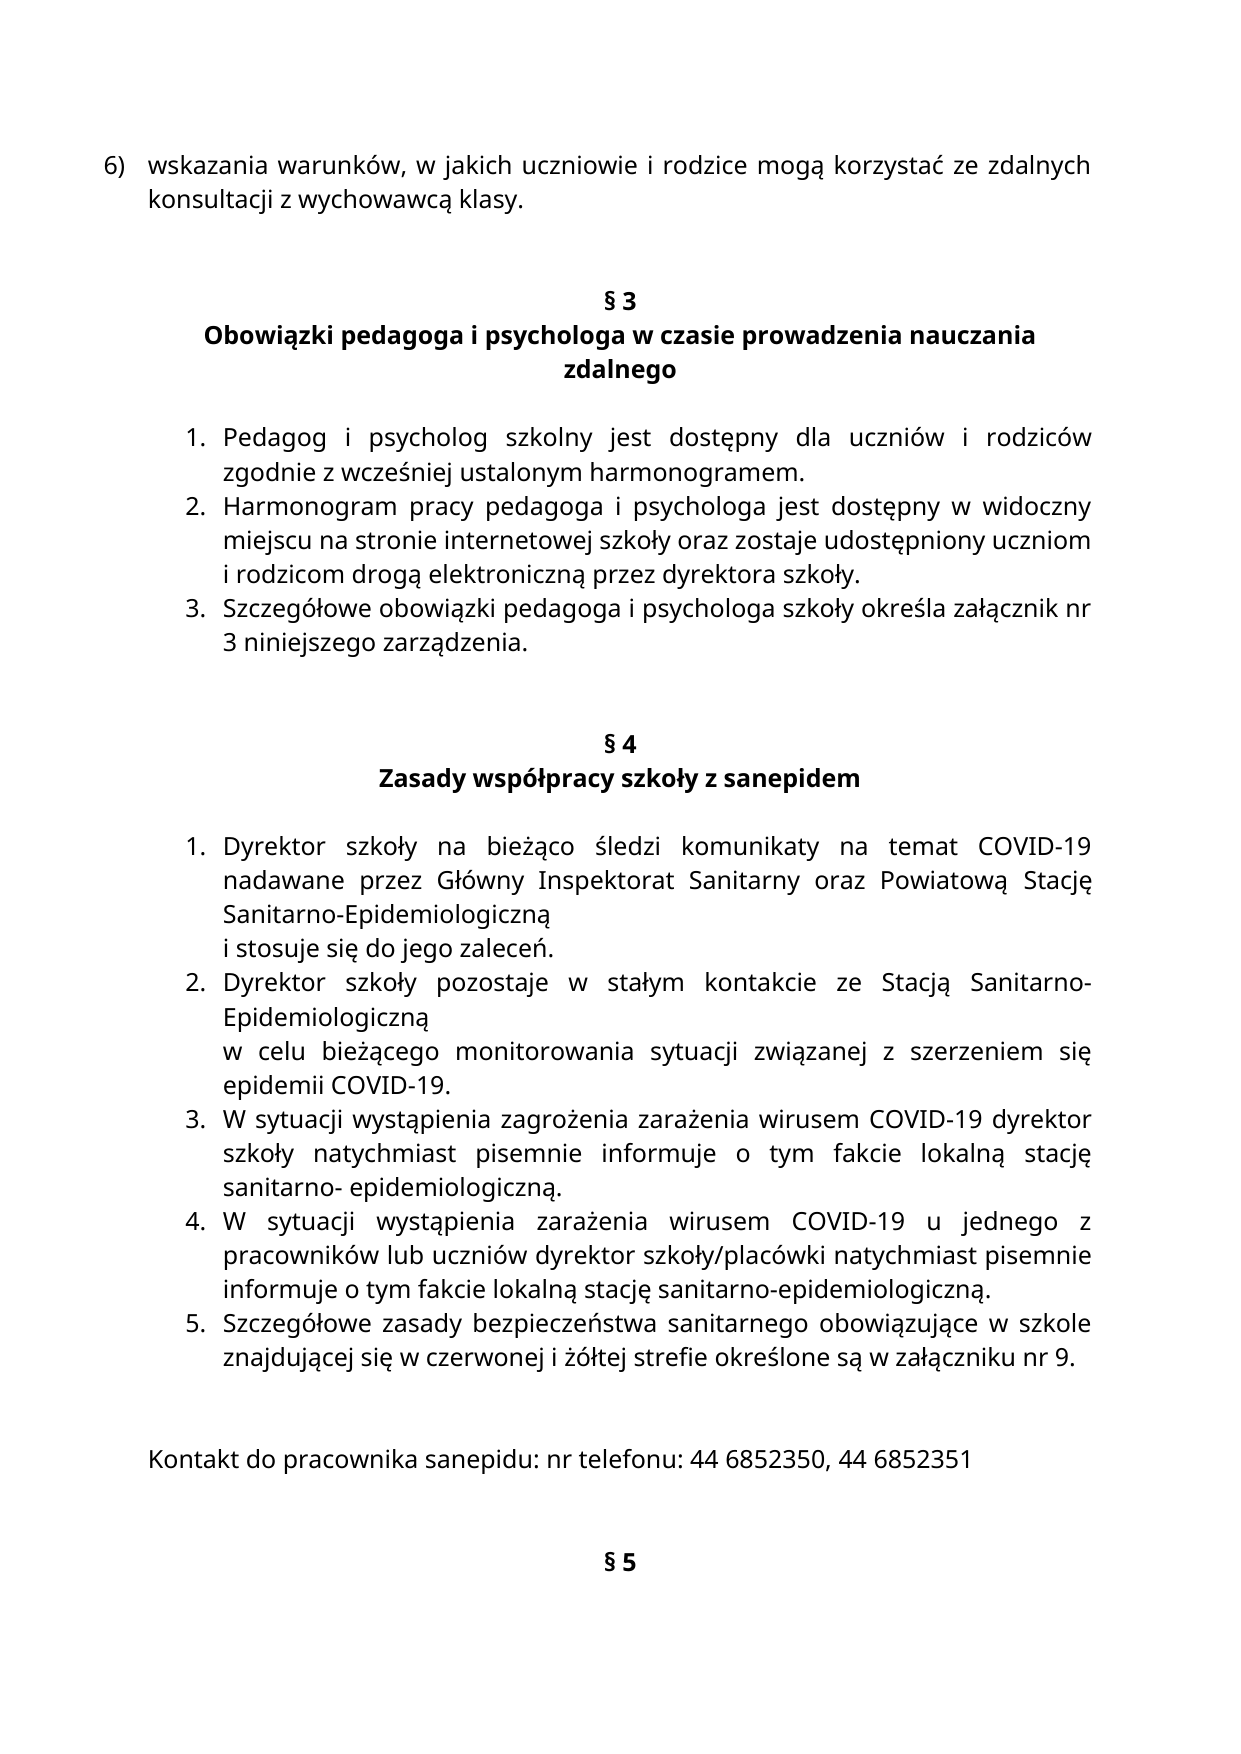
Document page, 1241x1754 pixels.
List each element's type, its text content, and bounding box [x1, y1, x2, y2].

list Szczegółowe obowiązki pedagoga i psychologa szkoły określa załącznik nr 3 niniejszego zarządzenia. [185, 590, 1093, 658]
list Szczegółowe zasady bezpieczeństwa sanitarnego obowiązujące w szkole znajdującej się w czerwonej i żółtej strefie określone są w załączniku nr 9. [185, 1306, 1093, 1374]
list W sytuacji wystąpienia zarażenia wirusem COVID-19 u jednego z pracowników lub uczniów dyrektor szkoły/placówki natychmiast pisemnie informuje o tym fakcie lokalną stację sanitarno-epidemiologiczną. [185, 1203, 1093, 1306]
list Harmonogram pracy pedagoga i psychologa jest dostępny w widoczny miejscu na stronie internetowej szkoły oraz zostaje udostępniony uczniom i rodzicom drogą elektroniczną przez dyrektora szkoły. [185, 488, 1093, 590]
list wskazania warunków, w jakich uczniowie i rodzice mogą korzystać ze zdalnych konsultacji z wychowawcą klasy. [103, 148, 1093, 216]
list Dyrektor szkoły na bieżąco śledzi komunikaty na temat COVID-19 nadawane przez Główny Inspektorat Sanitarny oraz Powiatową Stację Sanitarno-Epidemiologiczną i stosuje się do jego zaleceń. [185, 829, 1093, 965]
list W sytuacji wystąpienia zagrożenia zarażenia wirusem COVID-19 dyrektor szkoły natychmiast pisemnie informuje o tym fakcie lokalną stację sanitarno- epidemiologiczną. [185, 1101, 1093, 1203]
text § 4 [148, 727, 1093, 761]
text Zasady współpracy szkoły z sanepidem [148, 761, 1093, 795]
text Kontakt do pracownika sanepidu: nr telefonu: 44 6852350, 44 6852351 [148, 1442, 1093, 1476]
list Pedagog i psycholog szkolny jest dostępny dla uczniów i rodziców zgodnie z wcześniej ustalonym harmonogramem. [185, 420, 1093, 488]
text Obowiązki pedagoga i psychologa w czasie prowadzenia nauczania zdalnego [148, 318, 1093, 386]
text § 5 [148, 1544, 1093, 1578]
list Dyrektor szkoły pozostaje w stałym kontakcie ze Stacją Sanitarno-Epidemiologiczną w celu bieżącego monitorowania sytuacji związanej z szerzeniem się epidemii COVID-19. [185, 965, 1093, 1101]
text § 3 [148, 284, 1093, 318]
